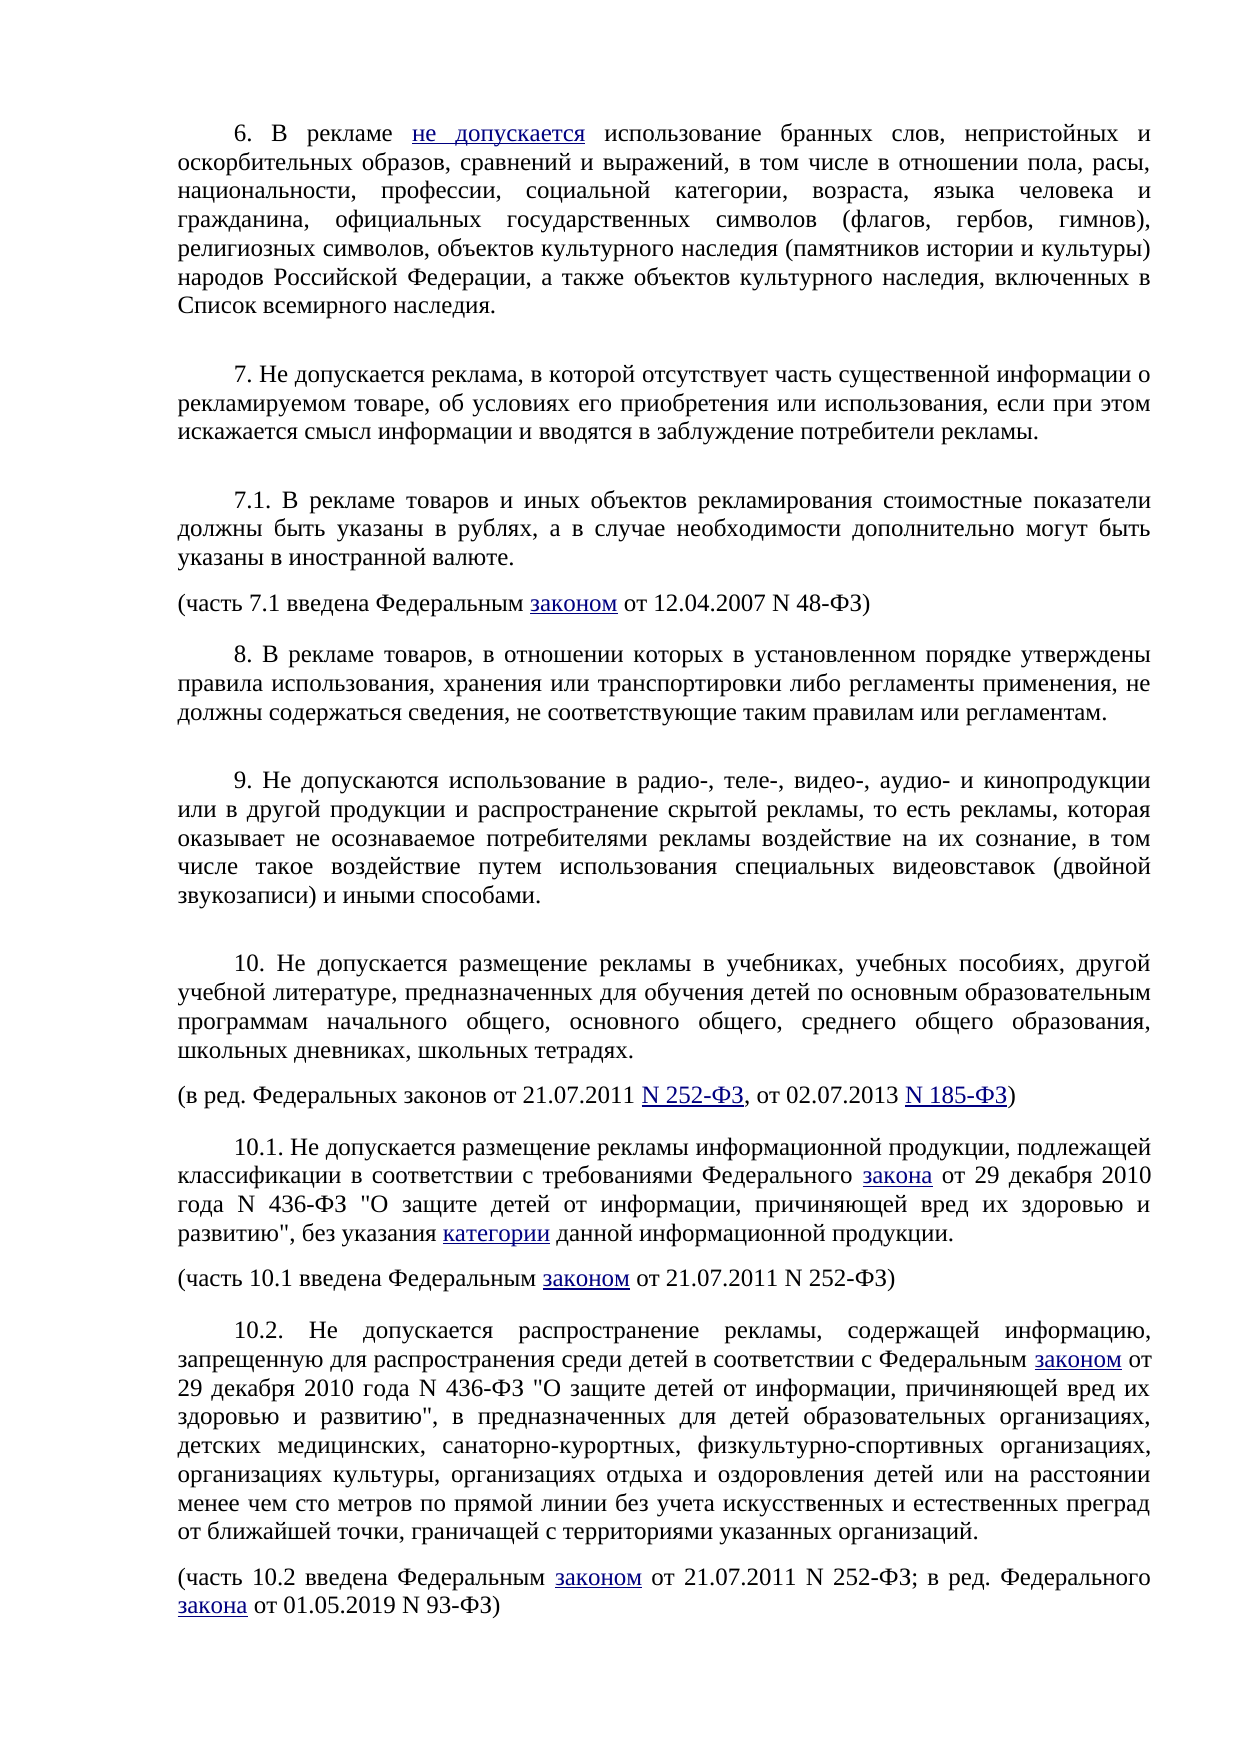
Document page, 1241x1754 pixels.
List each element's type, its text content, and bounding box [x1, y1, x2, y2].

text (в ред. Федеральных законов от 21.07.2011 N 252-ФЗ, от 02.07.2013 N 185-ФЗ) [177, 1080, 1152, 1109]
text (часть 10.1 введена Федеральным законом от 21.07.2011 N 252-ФЗ) [177, 1263, 1152, 1292]
text 6. В рекламе не допускается использование бранных слов, непристойных и оскорбительных образов, сравнений и выражений, в том числе в отношении пола, расы, национальности, профессии, социальной категории, возраста, языка человека и гражданина, официальных государственных символов (флагов, гербов, гимнов), религиозных символов, объектов культурного наследия (памятников истории и культуры) народов Российской Федерации, а также объектов культурного наследия, включенных в Список всемирного наследия. [177, 118, 1152, 319]
text 9. Не допускаются использование в радио-, теле-, видео-, аудио- и кинопродукции или в другой продукции и распространение скрытой рекламы, то есть рекламы, которая оказывает не осознаваемое потребителями рекламы воздействие на их сознание, в том числе такое воздействие путем использования специальных видеовставок (двойной звукозаписи) и иными способами. [177, 765, 1152, 909]
text 7. Не допускается реклама, в которой отсутствует часть существенной информации о рекламируемом товаре, об условиях его приобретения или использования, если при этом искажается смысл информации и вводятся в заблуждение потребители рекламы. [177, 359, 1152, 445]
text (часть 7.1 введена Федеральным законом от 12.04.2007 N 48-ФЗ) [177, 588, 1152, 616]
text 10. Не допускается размещение рекламы в учебниках, учебных пособиях, другой учебной литературе, предназначенных для обучения детей по основным образовательным программам начального общего, основного общего, среднего общего образования, школьных дневниках, школьных тетрадях. [177, 948, 1152, 1063]
text (часть 10.2 введена Федеральным законом от 21.07.2011 N 252-ФЗ; в ред. Федерального закона от 01.05.2019 N 93-ФЗ) [177, 1562, 1152, 1619]
text 7.1. В рекламе товаров и иных объектов рекламирования стоимостные показатели должны быть указаны в рублях, а в случае необходимости дополнительно могут быть указаны в иностранной валюте. [177, 485, 1152, 571]
text 10.1. Не допускается размещение рекламы информационной продукции, подлежащей классификации в соответствии с требованиями Федерального закона от 29 декабря 2010 года N 436-ФЗ "О защите детей от информации, причиняющей вред их здоровью и развитию", без указания категории данной информационной продукции. [177, 1132, 1152, 1247]
text 10.2. Не допускается распространение рекламы, содержащей информацию, запрещенную для распространения среди детей в соответствии с Федеральным законом от 29 декабря 2010 года N 436-ФЗ "О защите детей от информации, причиняющей вред их здоровью и развитию", в предназначенных для детей образовательных организациях, детских медицинских, санаторно-курортных, физкультурно-спортивных организациях, организациях культуры, организациях отдыха и оздоровления детей или на расстоянии менее чем сто метров по прямой линии без учета искусственных и естественных преград от ближайшей точки, граничащей с территориями указанных организаций. [177, 1315, 1152, 1545]
text 8. В рекламе товаров, в отношении которых в установленном порядке утверждены правила использования, хранения или транспортировки либо регламенты применения, не должны содержаться сведения, не соответствующие таким правилам или регламентам. [177, 639, 1152, 726]
